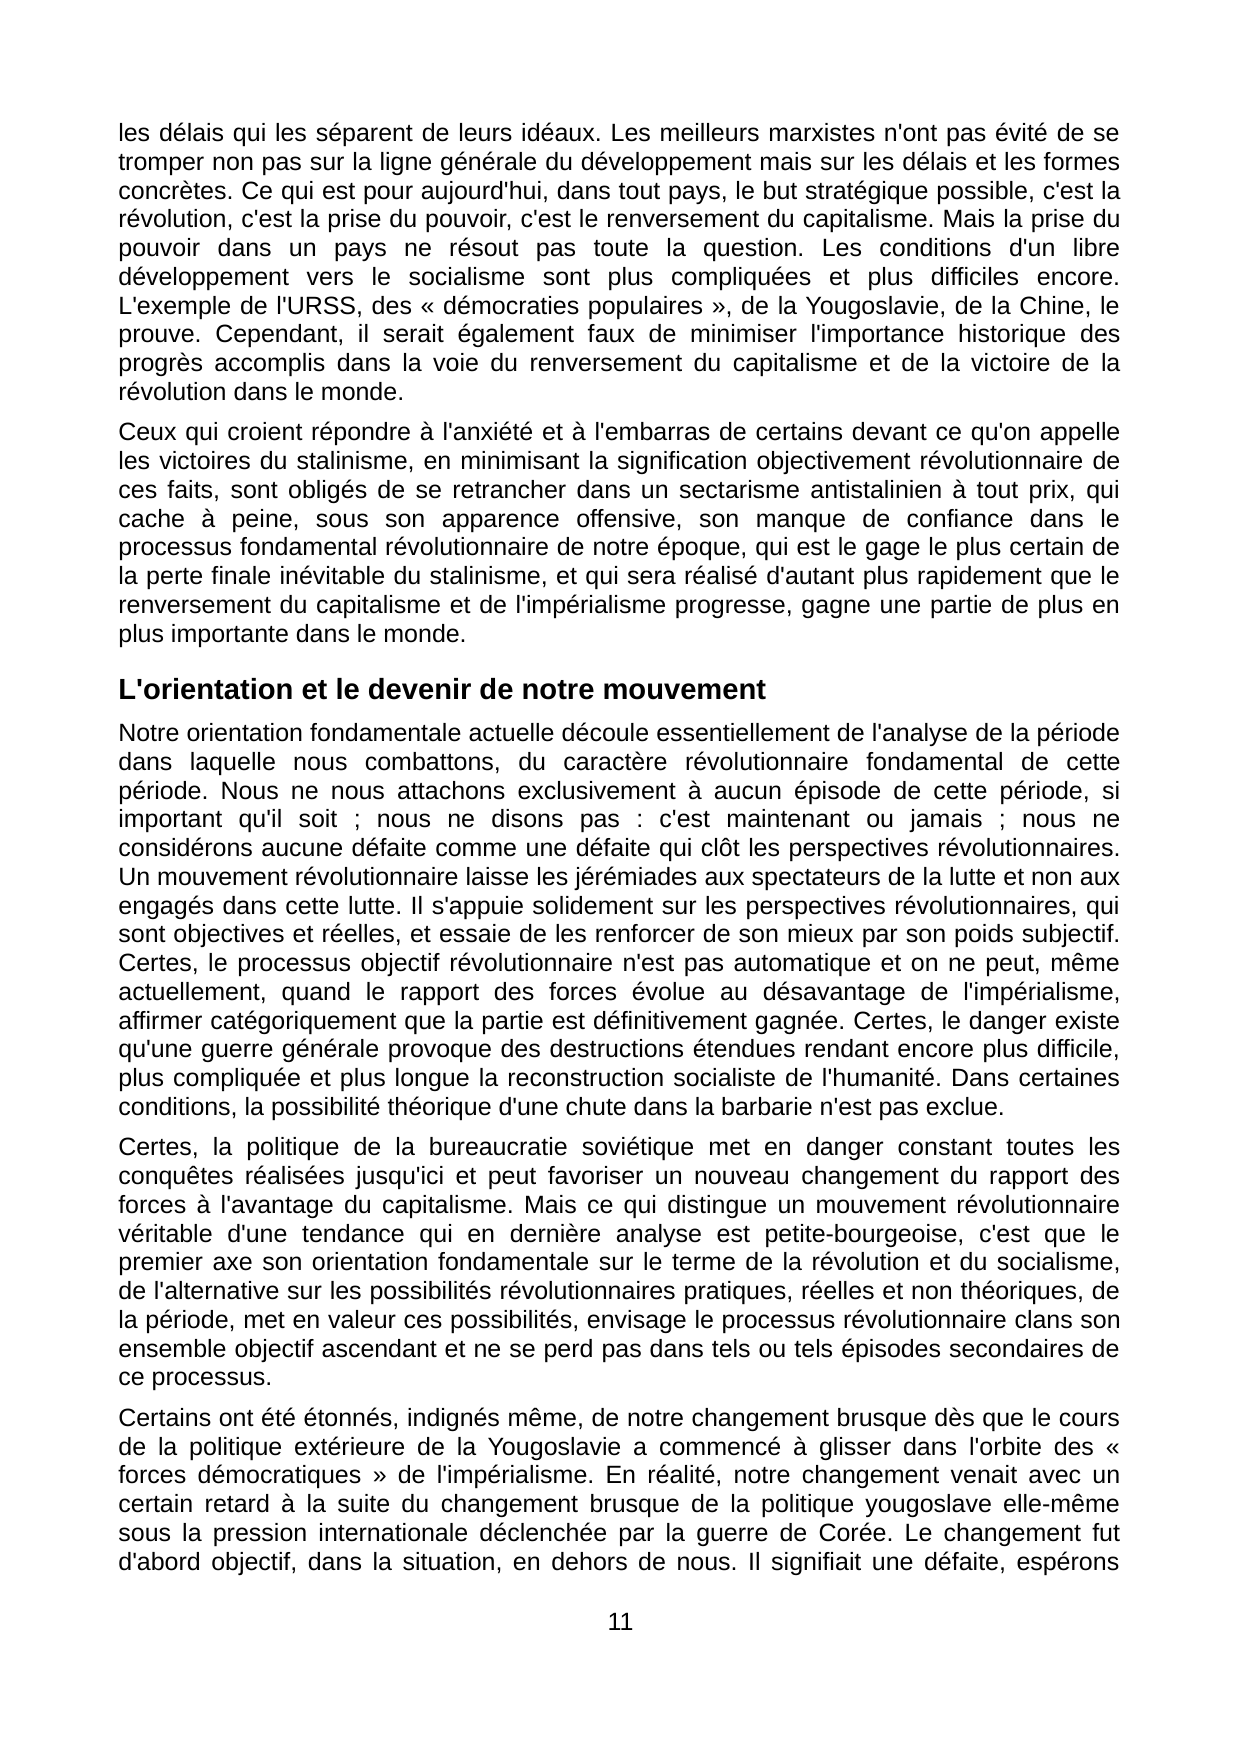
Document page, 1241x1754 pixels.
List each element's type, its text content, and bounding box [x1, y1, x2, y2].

subtitle L'orientation et le devenir de notre mouvement [118, 672, 1122, 706]
text Certes, la politique de la bureaucratie soviétique met en danger constant toutes les conquêtes réalisées jusqu'ici et peut favoriser un nouveau changement du rapport des forces à l'avantage du capitalisme. Mais ce qui distingue un mouvement révolutionnaire véritable d'une tendance qui en dernière analyse est petite-bourgeoise, c'est que le premier axe son orientation fondamentale sur le terme de la révolution et du socialisme, de l'alternative sur les possibilités révolutionnaires pratiques, réelles et non théoriques, de la période, met en valeur ces possibilités, envisage le processus révolutionnaire clans son ensemble objectif ascendant et ne se perd pas dans tels ou tels épisodes secondaires de ce processus. [118, 1132, 1122, 1391]
text Certains ont été étonnés, indignés même, de notre changement brusque dès que le cours de la politique extérieure de la Yougoslavie a commencé à glisser dans l'orbite des « forces démocratiques » de l'impérialisme. En réalité, notre changement venait avec un certain retard à la suite du changement brusque de la politique yougoslave elle-même sous la pression internationale déclenchée par la guerre de Corée. Le changement fut d'abord objectif, dans la situation, en dehors de nous. Il signifiait une défaite, espérons [118, 1403, 1122, 1575]
text Notre orientation fondamentale actuelle découle essentiellement de l'analyse de la période dans laquelle nous combattons, du caractère révolutionnaire fondamental de cette période. Nous ne nous attachons exclusivement à aucun épisode de cette période, si important qu'il soit ; nous ne disons pas : c'est maintenant ou jamais ; nous ne considérons aucune défaite comme une défaite qui clôt les perspectives révolutionnaires. Un mouvement révolutionnaire laisse les jérémiades aux spectateurs de la lutte et non aux engagés dans cette lutte. Il s'appuie solidement sur les perspectives révolutionnaires, qui sont objectives et réelles, et essaie de les renforcer de son mieux par son poids subjectif. Certes, le processus objectif révolutionnaire n'est pas automatique et on ne peut, même actuellement, quand le rapport des forces évolue au désavantage de l'impérialisme, affirmer catégoriquement que la partie est définitivement gagnée. Certes, le danger existe qu'une guerre générale provoque des destructions étendues rendant encore plus difficile, plus compliquée et plus longue la reconstruction socialiste de l'humanité. Dans certaines conditions, la possibilité théorique d'une chute dans la barbarie n'est pas exclue. [118, 718, 1122, 1121]
text Ceux qui croient répondre à l'anxiété et à l'embarras de certains devant ce qu'on appelle les victoires du stalinisme, en minimisant la signification objectivement révolutionnaire de ces faits, sont obligés de se retrancher dans un sectarisme antistalinien à tout prix, qui cache à peine, sous son apparence offensive, son manque de confiance dans le processus fondamental révolutionnaire de notre époque, qui est le gage le plus certain de la perte finale inévitable du stalinisme, et qui sera réalisé d'autant plus rapidement que le renversement du capitalisme et de l'impérialisme progresse, gagne une partie de plus en plus importante dans le monde. [118, 417, 1122, 647]
text les délais qui les séparent de leurs idéaux. Les meilleurs marxistes n'ont pas évité de se tromper non pas sur la ligne générale du développement mais sur les délais et les formes concrètes. Ce qui est pour aujourd'hui, dans tout pays, le but stratégique possible, c'est la révolution, c'est la prise du pouvoir, c'est le renversement du capitalisme. Mais la prise du pouvoir dans un pays ne résout pas toute la question. Les conditions d'un libre développement vers le socialisme sont plus compliquées et plus difficiles encore. L'exemple de l'URSS, des « démocraties populaires », de la Yougoslavie, de la Chine, le prouve. Cependant, il serait également faux de minimiser l'importance historique des progrès accomplis dans la voie du renversement du capitalisme et de la victoire de la révolution dans le monde. [118, 118, 1122, 406]
